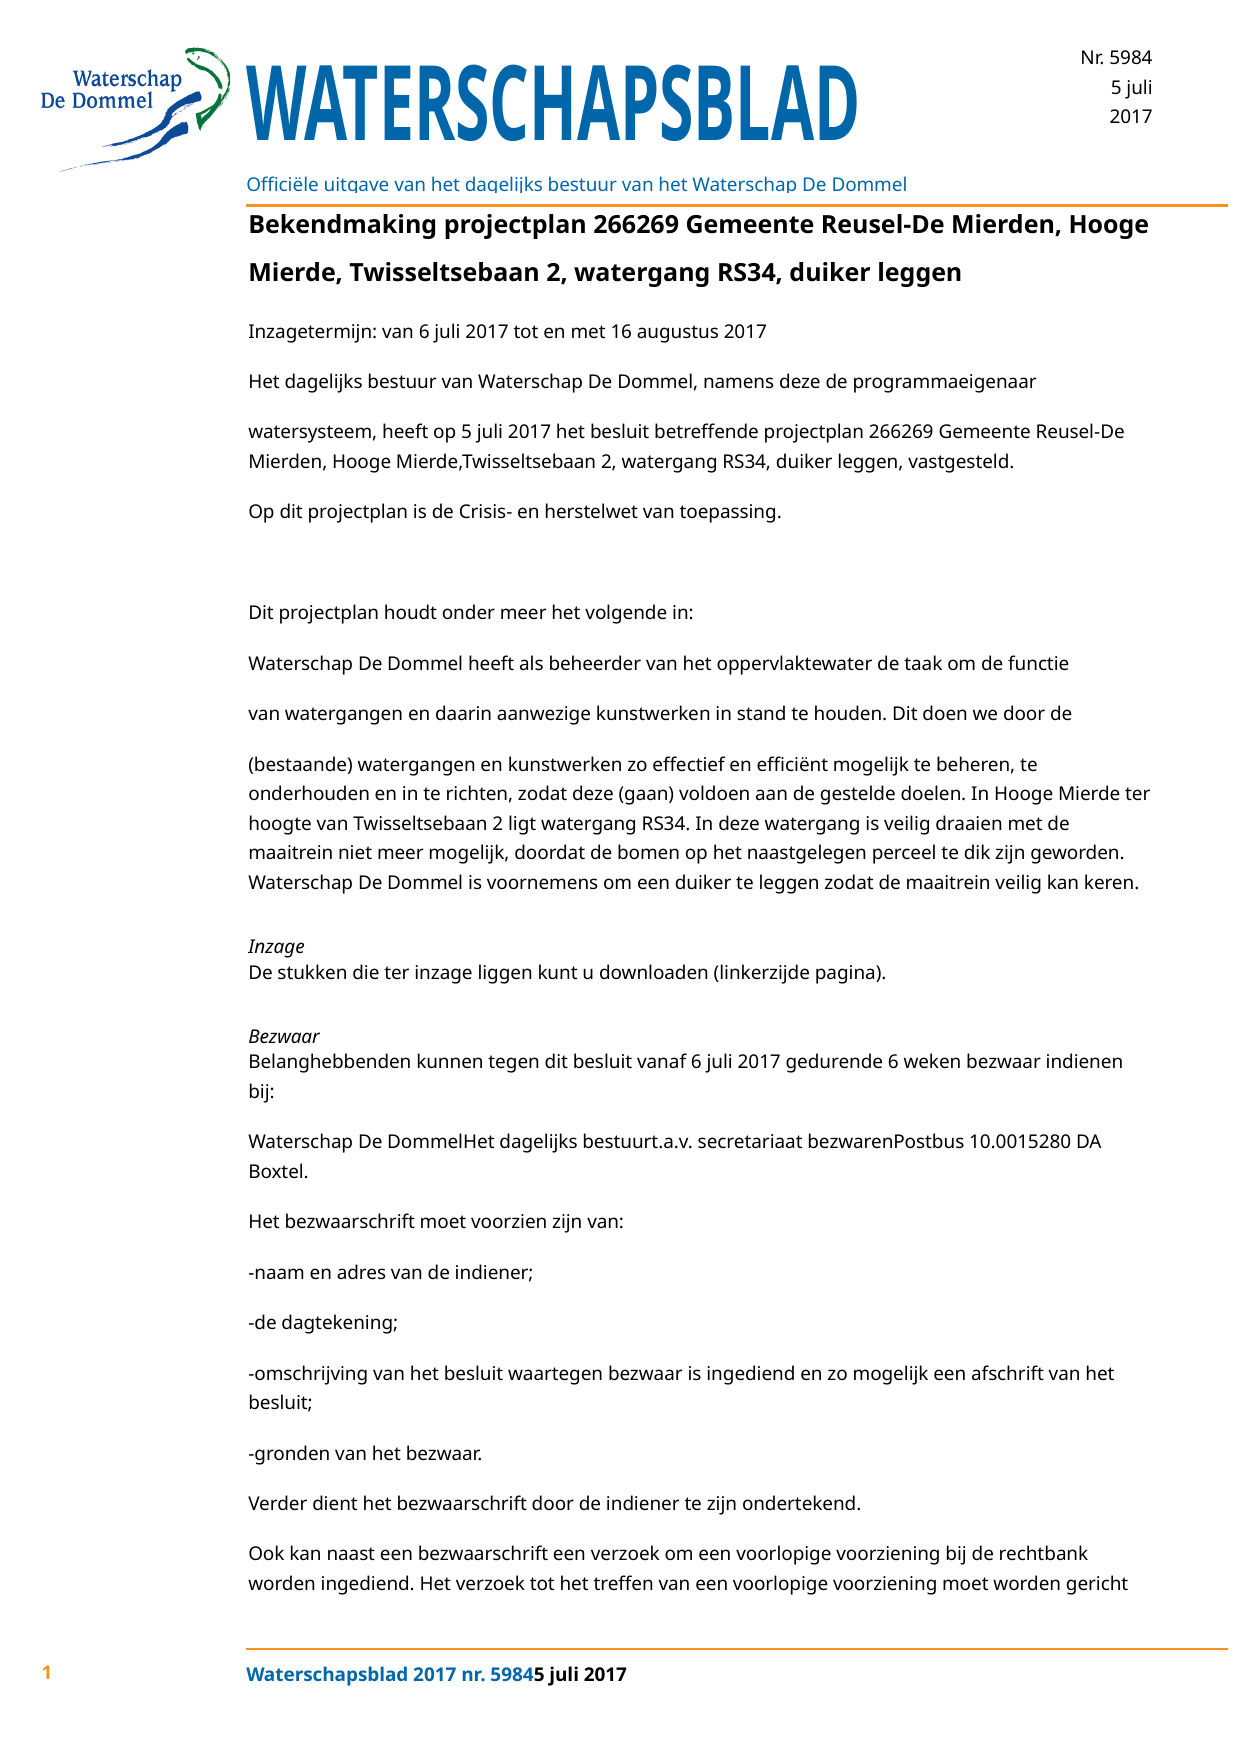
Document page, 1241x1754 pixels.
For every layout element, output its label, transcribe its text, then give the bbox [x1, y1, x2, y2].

text -de dagtekening; [248, 1309, 1152, 1335]
picture [41, 47, 231, 172]
text Belanghebbenden kunnen tegen dit besluit vanaf 6 juli 2017 gedurende 6 weken bezwaar indienen bij: [248, 1048, 1152, 1104]
text Ook kan naast een bezwaarschrift een verzoek om een voorlopige voorziening bij de rechtbank worden ingediend. Het verzoek tot het treffen van een voorlopige voorziening moet worden gericht [248, 1541, 1152, 1596]
text Het dagelijks bestuur van Waterschap De Dommel, namens deze de programmaeigenaar [248, 368, 1152, 394]
text Waterschap De Dommel heeft als beheerder van het oppervlaktewater de taak om de functie [248, 650, 1152, 676]
text Inzagetermijn: van 6 juli 2017 tot en met 16 augustus 2017 [248, 318, 1152, 344]
text van watergangen en daarin aanwezige kunstwerken in stand te houden. Dit doen we door de [248, 700, 1152, 726]
text watersysteem, heeft op 5 juli 2017 het besluit betreffende projectplan 266269 Gemeente Reusel-De Mierden, Hooge Mierde,Twisseltsebaan 2, watergang RS34, duiker leggen, vastgesteld. [248, 419, 1152, 474]
text -omschrijving van het besluit waartegen bezwaar is ingediend en zo mogelijk een afschrift van het besluit; [248, 1360, 1152, 1415]
text Inzage [248, 933, 1152, 959]
text Bezwaar [248, 1023, 1152, 1048]
text Bekendmaking projectplan 266269 Gemeente Reusel-De Mierden, Hooge Mierde, Twisseltsebaan 2, watergang RS34, duiker leggen [248, 207, 1152, 288]
text (bestaande) watergangen en kunstwerken zo effectief en efficiënt mogelijk te beheren, te onderhouden en in te richten, zodat deze (gaan) voldoen aan de gestelde doelen. In Hooge Mierde ter hoogte van Twisseltsebaan 2 ligt watergang RS34. In deze watergang is veilig draaien met de maaitrein niet meer mogelijk, doordat de bomen op het naastgelegen perceel te dik zijn geworden. Waterschap De Dommel is voornemens om een duiker te leggen zodat de maaitrein veilig kan keren. [248, 751, 1152, 895]
text Verder dient het bezwaarschrift door de indiener te zijn ondertekend. [248, 1490, 1152, 1516]
text -gronden van het bezwaar. [248, 1440, 1152, 1466]
text Dit projectplan houdt onder meer het volgende in: [248, 599, 1152, 625]
text -naam en adres van de indiener; [248, 1259, 1152, 1285]
text Waterschap De DommelHet dagelijks bestuurt.a.v. secretariaat bezwarenPostbus 10.0015280 DA Boxtel. [248, 1128, 1152, 1184]
text Het bezwaarschrift moet voorzien zijn van: [248, 1208, 1152, 1234]
text De stukken die ter inzage liggen kunt u downloaden (linkerzijde pagina). [248, 959, 1152, 984]
text Op dit projectplan is de Crisis- en herstelwet van toepassing. [248, 499, 1152, 524]
